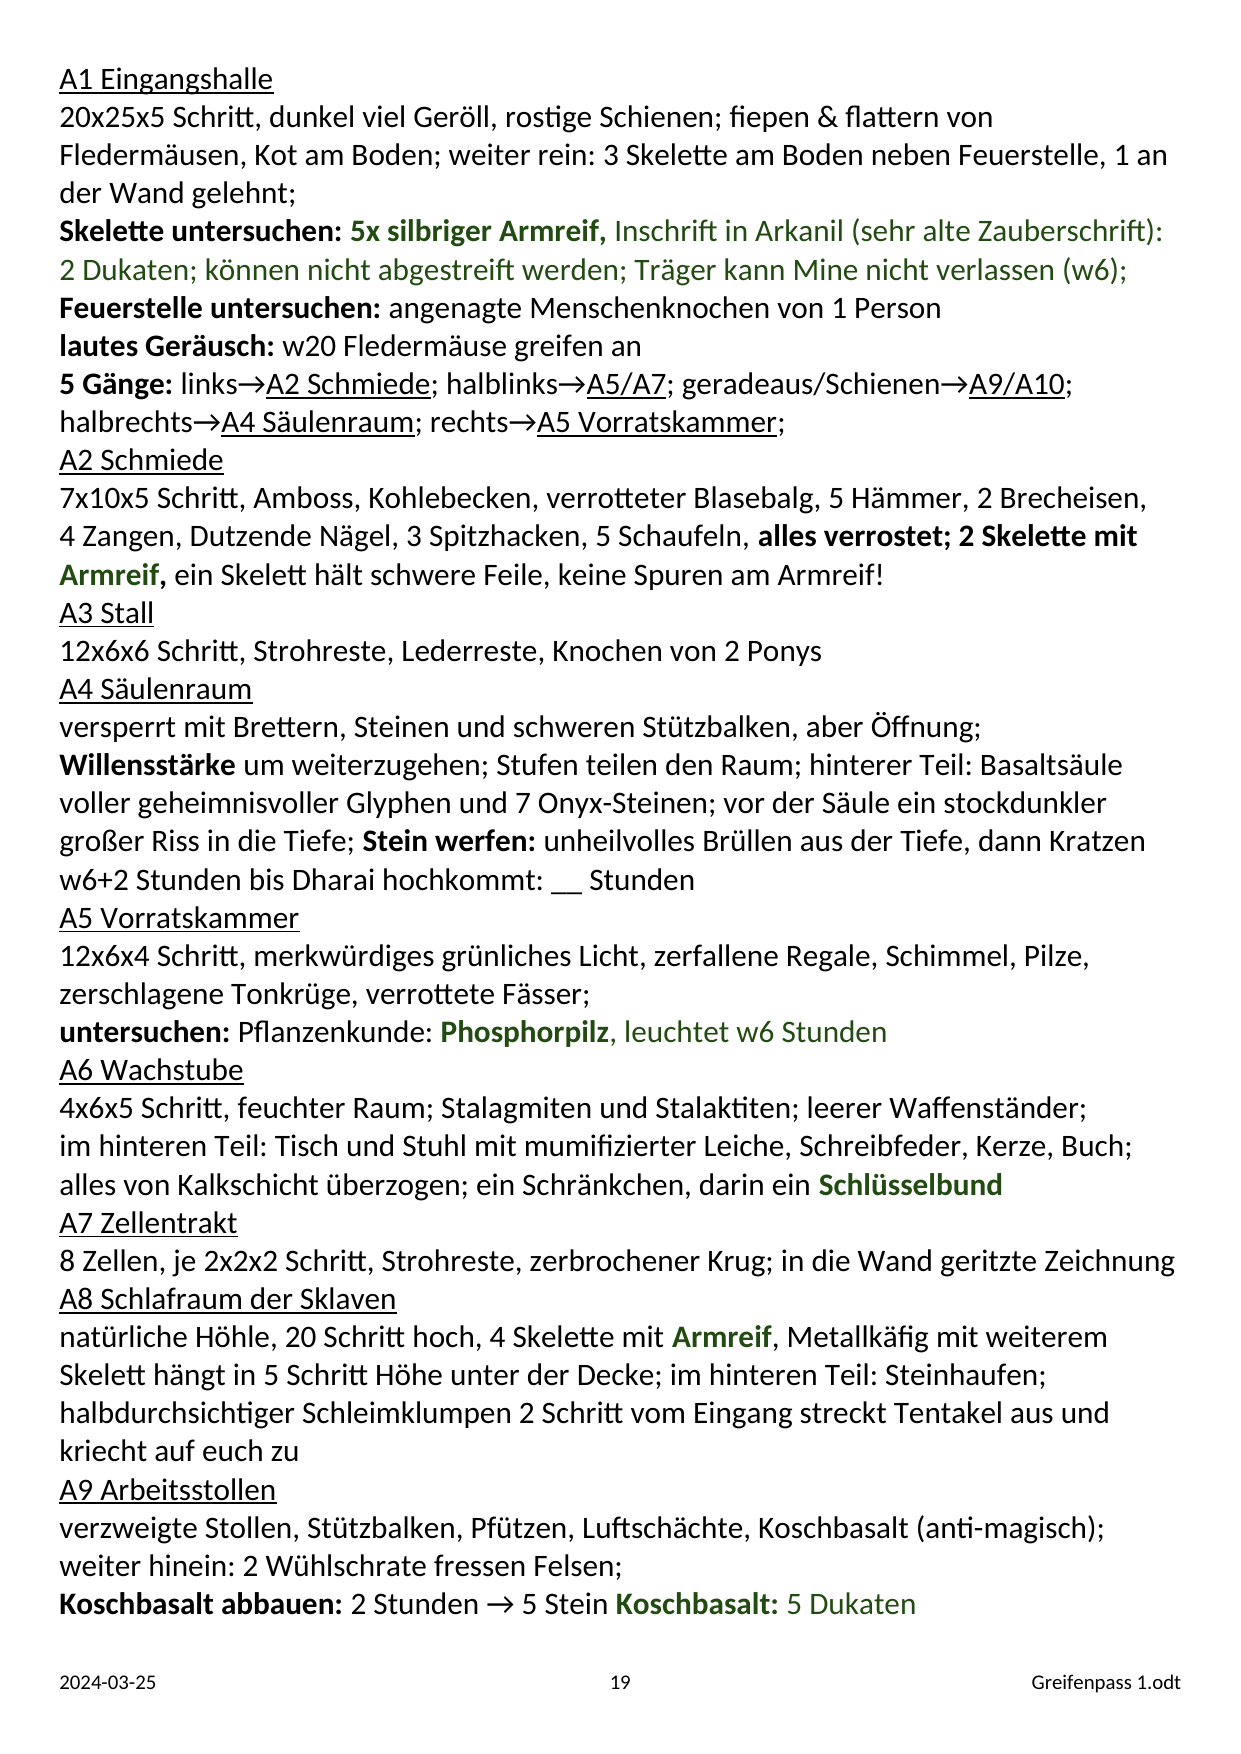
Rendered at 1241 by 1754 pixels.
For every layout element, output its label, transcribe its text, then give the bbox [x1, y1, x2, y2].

text A4 Säulenraum [59, 669, 1181, 707]
text 4x6x5 Schritt, feuchter Raum; Stalagmiten und Stalaktiten; leerer Waffenständer; im hinteren Teil: Tisch und Stuhl mit mumifizierter Leiche, Schreibfeder, Kerze, Buch; alles von Kalkschicht überzogen; ein Schränkchen, darin ein Schlüsselbund [59, 1088, 1181, 1203]
text versperrt mit Brettern, Steinen und schweren Stützbalken, aber Öffnung; Willensstärke um weiterzugehen; Stufen teilen den Raum; hinterer Teil: Basaltsäule voller geheimnisvoller Glyphen und 7 Onyx-Steinen; vor der Säule ein stockdunkler großer Riss in die Tiefe; Stein werfen: unheilvolles Brüllen aus der Tiefe, dann Kratzen w6+2 Stunden bis Dharai hochkommt: __ Stunden [59, 707, 1181, 898]
text 20x25x5 Schritt, dunkel viel Geröll, rostige Schienen; fiepen & flattern von Fledermäusen, Kot am Boden; weiter rein: 3 Skelette am Boden neben Feuerstelle, 1 an der Wand gelehnt; Skelette untersuchen: 5x silbriger Armreif, Inschrift in Arkanil (sehr alte Zauberschrift): 2 Dukaten; können nicht abgestreift werden; Träger kann Mine nicht verlassen (w6); [59, 97, 1181, 288]
text 7x10x5 Schritt, Amboss, Kohlebecken, verrotteter Blasebalg, 5 Hämmer, 2 Brecheisen, 4 Zangen, Dutzende Nägel, 3 Spitzhacken, 5 Schaufeln, alles verrostet; 2 Skelette mit Armreif, ein Skelett hält schwere Feile, keine Spuren am Armreif! [59, 478, 1181, 593]
text A5 Vorratskammer [59, 898, 1181, 936]
text weiter hinein: 2 Wühlschrate fressen Felsen; Koschbasalt abbauen: 2 Stunden → 5 Stein Koschbasalt: 5 Dukaten [59, 1546, 1181, 1622]
text lautes Geräusch: w20 Fledermäuse greifen an [59, 326, 1181, 364]
text Feuerstelle untersuchen: angenagte Menschenknochen von 1 Person [59, 288, 1181, 326]
text A2 Schmiede [59, 440, 1181, 478]
text A6 Wachstube [59, 1050, 1181, 1088]
text verzweigte Stollen, Stützbalken, Pfützen, Luftschächte, Koschbasalt (anti-magisch); [59, 1508, 1181, 1546]
text A3 Stall [59, 593, 1181, 631]
text A7 Zellentrakt [59, 1203, 1181, 1241]
text halbdurchsichtiger Schleimklumpen 2 Schritt vom Eingang streckt Tentakel aus und kriecht auf euch zu [59, 1393, 1181, 1470]
text 12x6x6 Schritt, Strohreste, Lederreste, Knochen von 2 Ponys [59, 631, 1181, 669]
text 8 Zellen, je 2x2x2 Schritt, Strohreste, zerbrochener Krug; in die Wand geritzte Zeichnung [59, 1241, 1181, 1279]
text A1 Eingangshalle [59, 59, 1181, 97]
text A9 Arbeitsstollen [59, 1470, 1181, 1508]
text A8 Schlafraum der Sklaven [59, 1279, 1181, 1317]
text 12x6x4 Schritt, merkwürdiges grünliches Licht, zerfallene Regale, Schimmel, Pilze, zerschlagene Tonkrüge, verrottete Fässer; untersuchen: Pflanzenkunde: Phosphorpilz, leuchtet w6 Stunden [59, 936, 1181, 1050]
text natürliche Höhle, 20 Schritt hoch, 4 Skelette mit Armreif, Metallkäfig mit weiterem Skelett hängt in 5 Schritt Höhe unter der Decke; im hinteren Teil: Steinhaufen; [59, 1317, 1181, 1393]
text 5 Gänge: links→A2 Schmiede; halblinks→A5/A7; geradeaus/Schienen→A9/A10; halbrechts→A4 Säulenraum; rechts→A5 Vorratskammer; [59, 364, 1181, 440]
